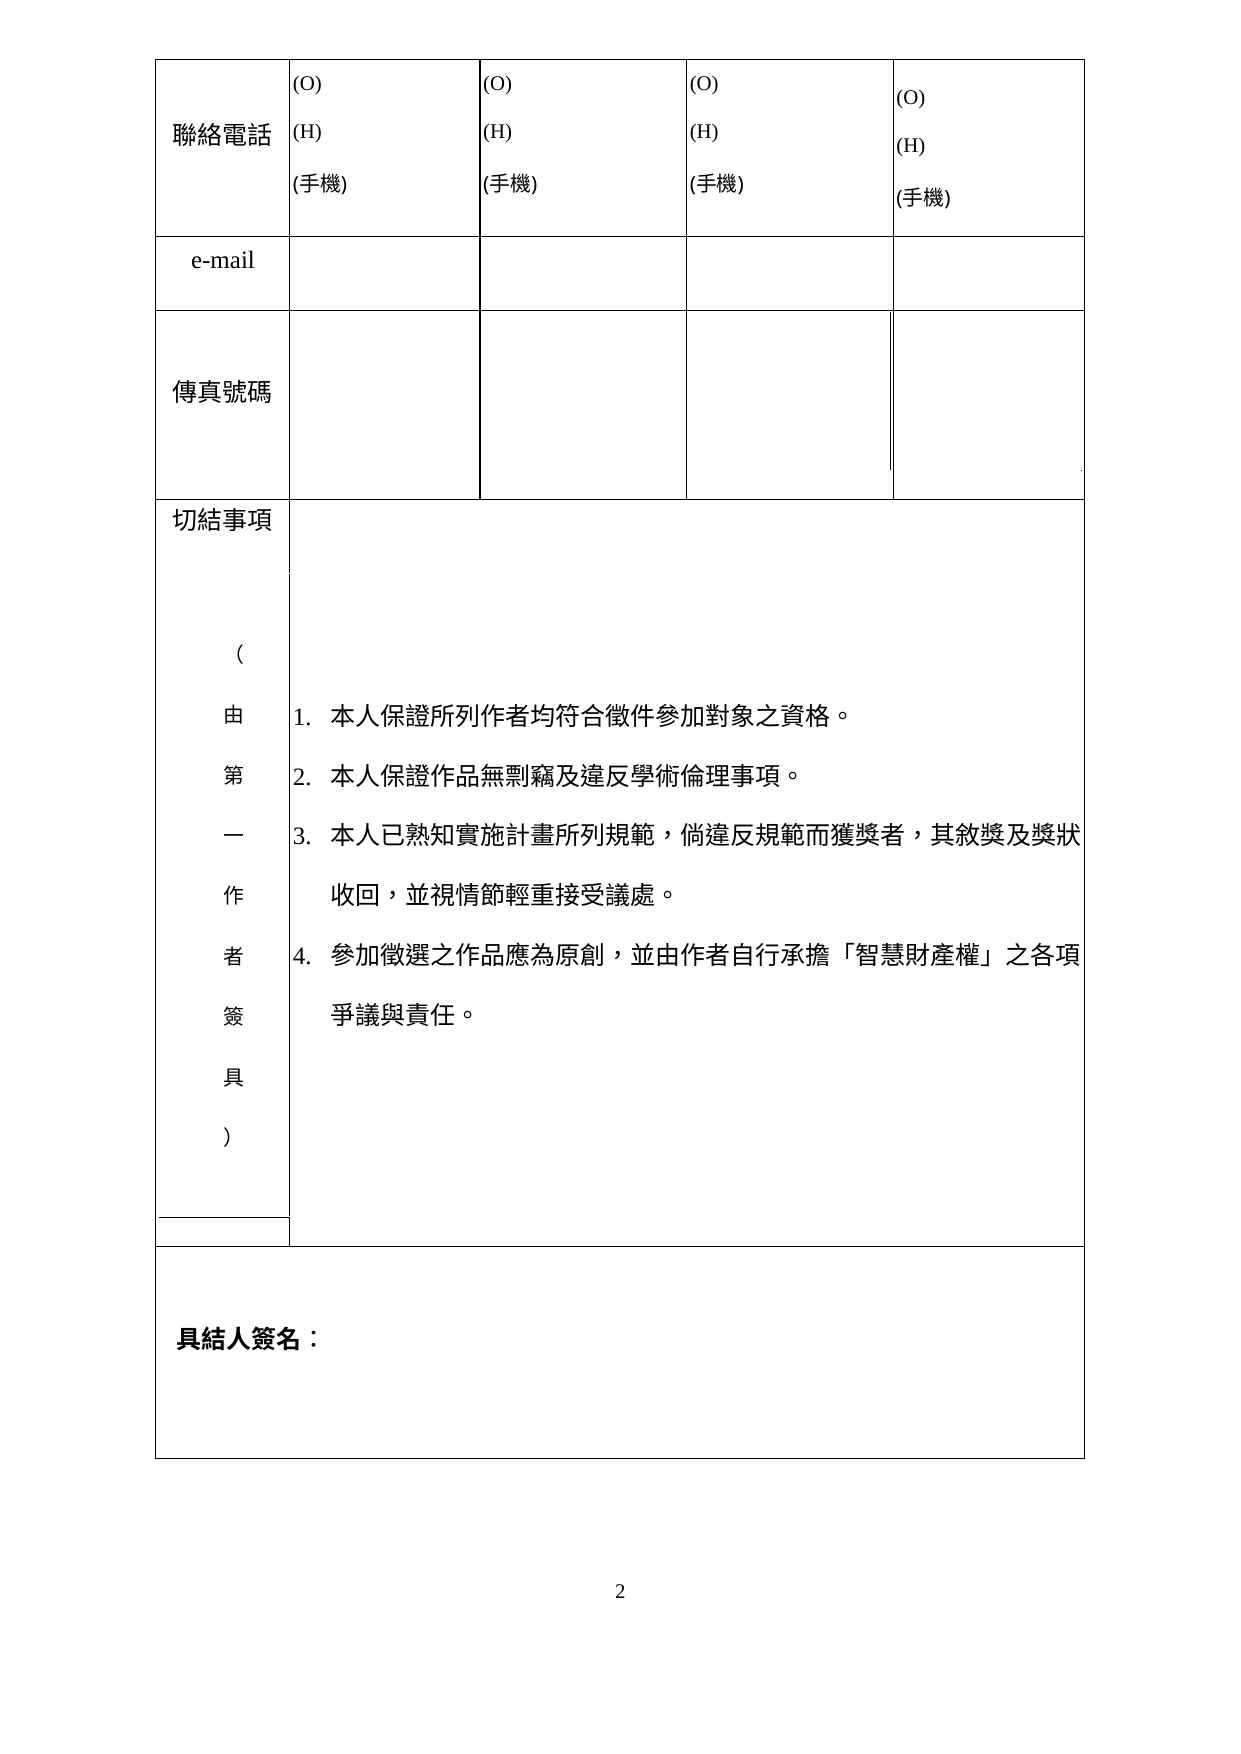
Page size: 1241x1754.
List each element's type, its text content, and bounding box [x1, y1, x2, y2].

table_cell 傳真號碼 [156, 311, 289, 499]
table_cell [687, 237, 893, 310]
table_cell [481, 311, 686, 499]
table_cell 切結事項 （由第一作者簽具） [156, 500, 289, 1246]
table_cell [691, 312, 889, 470]
table_cell [894, 311, 1084, 499]
table_cell (O) (H) (手機) [894, 60, 1084, 236]
table_cell (O) (H) (手機) [290, 60, 479, 236]
table_cell [894, 237, 1084, 310]
table_cell 具結人簽名： [156, 1247, 1084, 1458]
table_cell [290, 237, 479, 310]
table_cell [290, 311, 479, 499]
table_cell 本人保證所列作者均符合徵件參加對象之資格。 本人保證作品無剽竊及違反學術倫理事項。 本人已熟知實施計畫所列規範，倘違反規範而獲獎者，其敘獎及獎狀收回，並視情節輕重接受議處。 參加徵選之作品應為原創，並由作者自行承擔「智慧財產權」之各項爭議與責任。 [290, 500, 1084, 1246]
table_cell (O) (H) (手機) [481, 60, 686, 236]
table_cell [897, 312, 1081, 470]
table_cell [481, 237, 686, 310]
table_cell [687, 311, 893, 499]
table_cell e-mail [156, 237, 289, 310]
table_cell (O) (H) (手機) [687, 60, 893, 236]
table_cell 聯絡電話 [156, 60, 289, 236]
